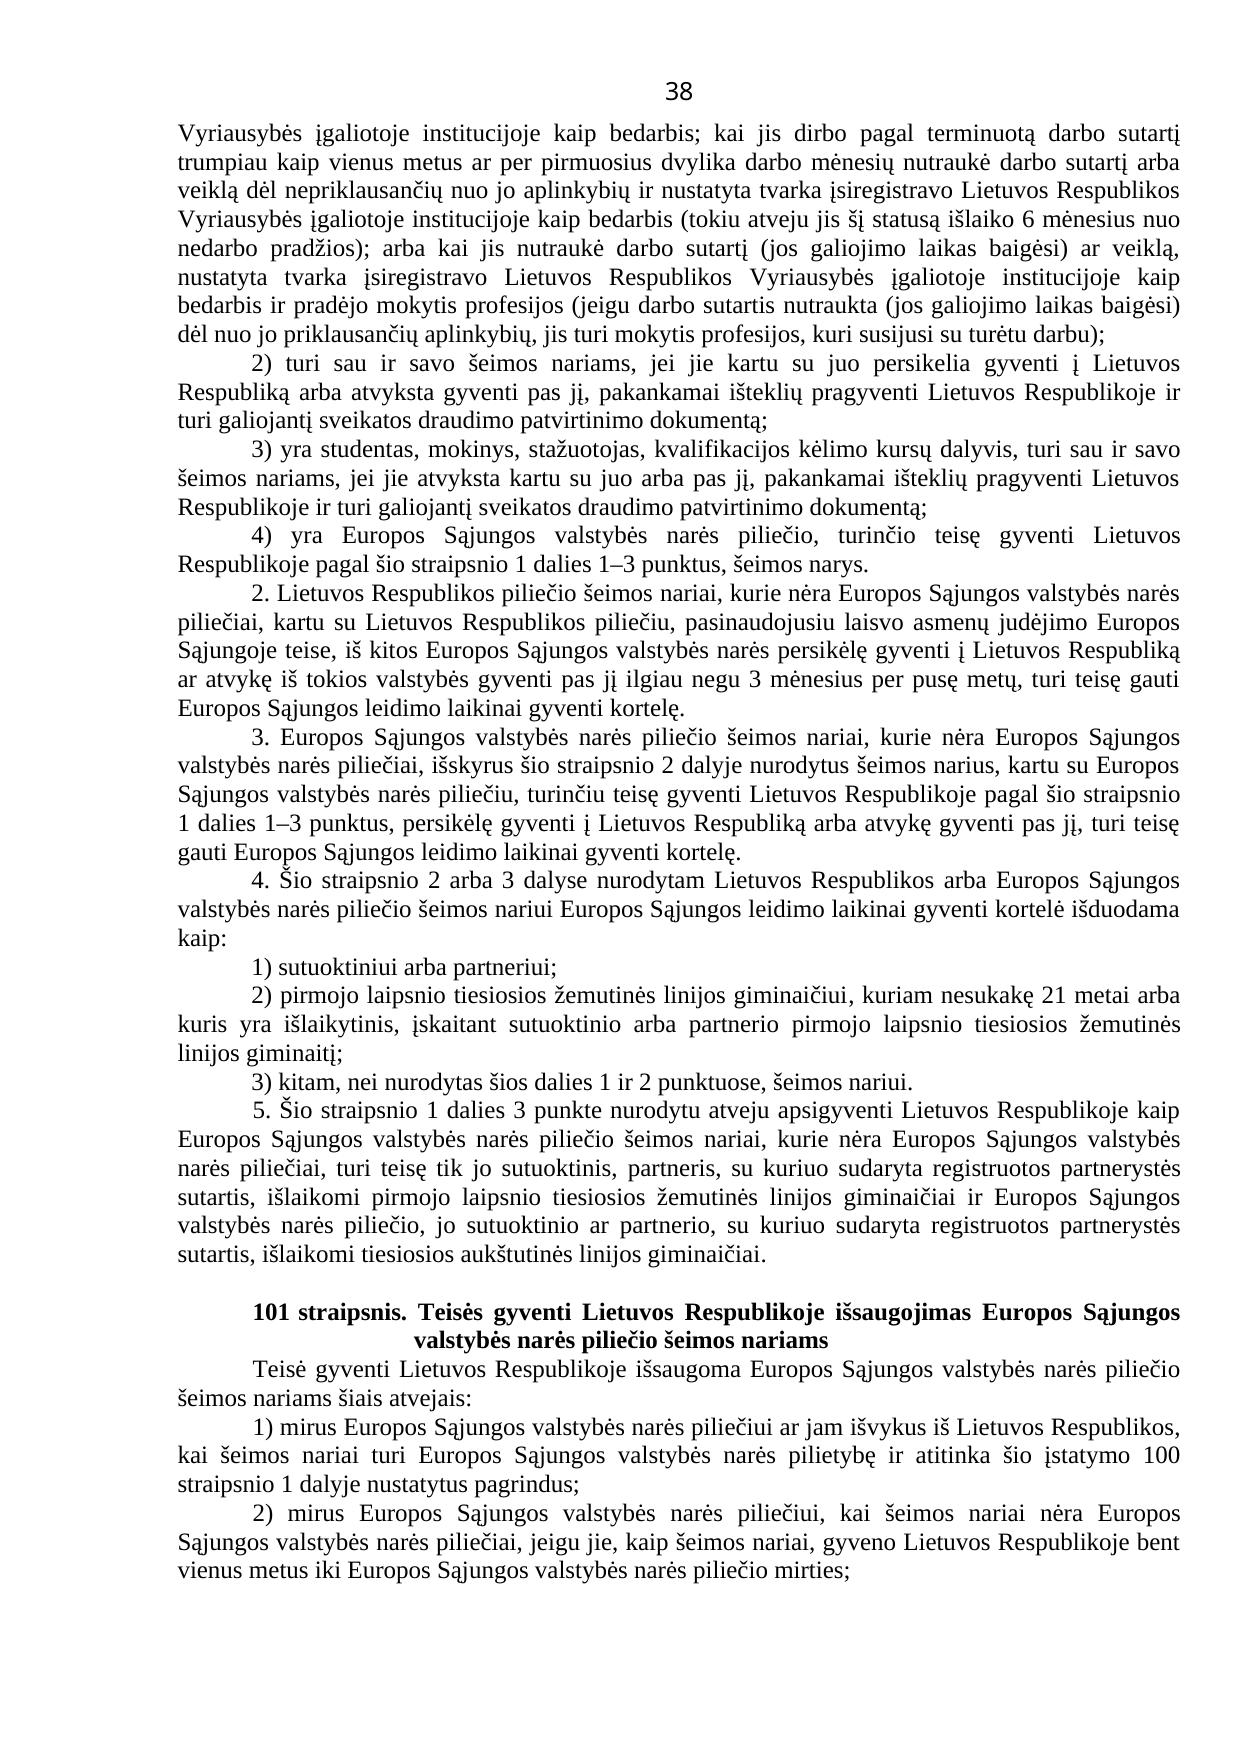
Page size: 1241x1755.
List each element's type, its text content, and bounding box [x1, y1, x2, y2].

text 3. Europos Sąjungos valstybės narės piliečio šeimos nariai, kurie nėra Europos Sąjungos valstybės narės piliečiai, išskyrus šio straipsnio 2 dalyje nurodytus šeimos narius, kartu su Europos Sąjungos valstybės narės piliečiu, turinčiu teisę gyventi Lietuvos Respublikoje pagal šio straipsnio 1 dalies 1–3 punktus, persikėlę gyventi į Lietuvos Respubliką arba atvykę gyventi pas jį, turi teisę gauti Europos Sąjungos leidimo laikinai gyventi kortelę. [177, 722, 1181, 866]
text Teisė gyventi Lietuvos Respublikoje išsaugoma Europos Sąjungos valstybės narės piliečio šeimos nariams šiais atvejais: [177, 1354, 1181, 1412]
text 3) kitam, nei nurodytas šios dalies 1 ir 2 punktuose, šeimos nariui. [177, 1067, 1181, 1096]
text 5. Šio straipsnio 1 dalies 3 punkte nurodytu atveju apsigyventi Lietuvos Respublikoje kaip Europos Sąjungos valstybės narės piliečio šeimos nariai, kurie nėra Europos Sąjungos valstybės narės piliečiai, turi teisę tik jo sutuoktinis, partneris, su kuriuo sudaryta registruotos partnerystės sutartis, išlaikomi pirmojo laipsnio tiesiosios žemutinės linijos giminaičiai ir Europos Sąjungos valstybės narės piliečio, jo sutuoktinio ar partnerio, su kuriuo sudaryta registruotos partnerystės sutartis, išlaikomi tiesiosios aukštutinės linijos giminaičiai. [177, 1096, 1181, 1268]
text 1) sutuoktiniui arba partneriui; [177, 952, 1181, 981]
text 2. Lietuvos Respublikos piliečio šeimos nariai, kurie nėra Europos Sąjungos valstybės narės piliečiai, kartu su Lietuvos Respublikos piliečiu, pasinaudojusiu laisvo asmenų judėjimo Europos Sąjungoje teise, iš kitos Europos Sąjungos valstybės narės persikėlę gyventi į Lietuvos Respubliką ar atvykę iš tokios valstybės gyventi pas jį ilgiau negu 3 mėnesius per pusę metų, turi teisę gauti Europos Sąjungos leidimo laikinai gyventi kortelę. [177, 578, 1181, 722]
text 2) mirus Europos Sąjungos valstybės narės piliečiui, kai šeimos nariai nėra Europos Sąjungos valstybės narės piliečiai, jeigu jie, kaip šeimos nariai, gyveno Lietuvos Respublikoje bent vienus metus iki Europos Sąjungos valstybės narės piliečio mirties; [177, 1498, 1181, 1584]
text 1) mirus Europos Sąjungos valstybės narės piliečiui ar jam išvykus iš Lietuvos Respublikos, kai šeimos nariai turi Europos Sąjungos valstybės narės pilietybę ir atitinka šio įstatymo 100 straipsnio 1 dalyje nustatytus pagrindus; [177, 1412, 1181, 1498]
text 101 straipsnis. Teisės gyventi Lietuvos Respublikoje išsaugojimas Europos Sąjungos valstybės narės piliečio šeimos nariams [252, 1297, 1181, 1354]
text 2) turi sau ir savo šeimos nariams, jei jie kartu su juo persikelia gyventi į Lietuvos Respubliką arba atvyksta gyventi pas jį, pakankamai išteklių pragyventi Lietuvos Respublikoje ir turi galiojantį sveikatos draudimo patvirtinimo dokumentą; [177, 348, 1181, 434]
text 4. Šio straipsnio 2 arba 3 dalyse nurodytam Lietuvos Respublikos arba Europos Sąjungos valstybės narės piliečio šeimos nariui Europos Sąjungos leidimo laikinai gyventi kortelė išduodama kaip: [177, 866, 1181, 952]
text 3) yra studentas, mokinys, stažuotojas, kvalifikacijos kėlimo kursų dalyvis, turi sau ir savo šeimos nariams, jei jie atvyksta kartu su juo arba pas jį, pakankamai išteklių pragyventi Lietuvos Respublikoje ir turi galiojantį sveikatos draudimo patvirtinimo dokumentą; [177, 434, 1181, 521]
text 2) pirmojo laipsnio tiesiosios žemutinės linijos giminaičiui, kuriam nesukakę 21 metai arba kuris yra išlaikytinis, įskaitant sutuoktinio arba partnerio pirmojo laipsnio tiesiosios žemutinės linijos giminaitį; [177, 981, 1181, 1067]
text 4) yra Europos Sąjungos valstybės narės piliečio, turinčio teisę gyventi Lietuvos Respublikoje pagal šio straipsnio 1 dalies 1–3 punktus, šeimos narys. [177, 521, 1181, 578]
text Vyriausybės įgaliotoje institucijoje kaip bedarbis; kai jis dirbo pagal terminuotą darbo sutartį trumpiau kaip vienus metus ar per pirmuosius dvylika darbo mėnesių nutraukė darbo sutartį arba veiklą dėl nepriklausančių nuo jo aplinkybių ir nustatyta tvarka įsiregistravo Lietuvos Respublikos Vyriausybės įgaliotoje institucijoje kaip bedarbis (tokiu atveju jis šį statusą išlaiko 6 mėnesius nuo nedarbo pradžios); arba kai jis nutraukė darbo sutartį (jos galiojimo laikas baigėsi) ar veiklą, nustatyta tvarka įsiregistravo Lietuvos Respublikos Vyriausybės įgaliotoje institucijoje kaip bedarbis ir pradėjo mokytis profesijos (jeigu darbo sutartis nutraukta (jos galiojimo laikas baigėsi) dėl nuo jo priklausančių aplinkybių, jis turi mokytis profesijos, kuri susijusi su turėtu darbu); [177, 118, 1181, 348]
